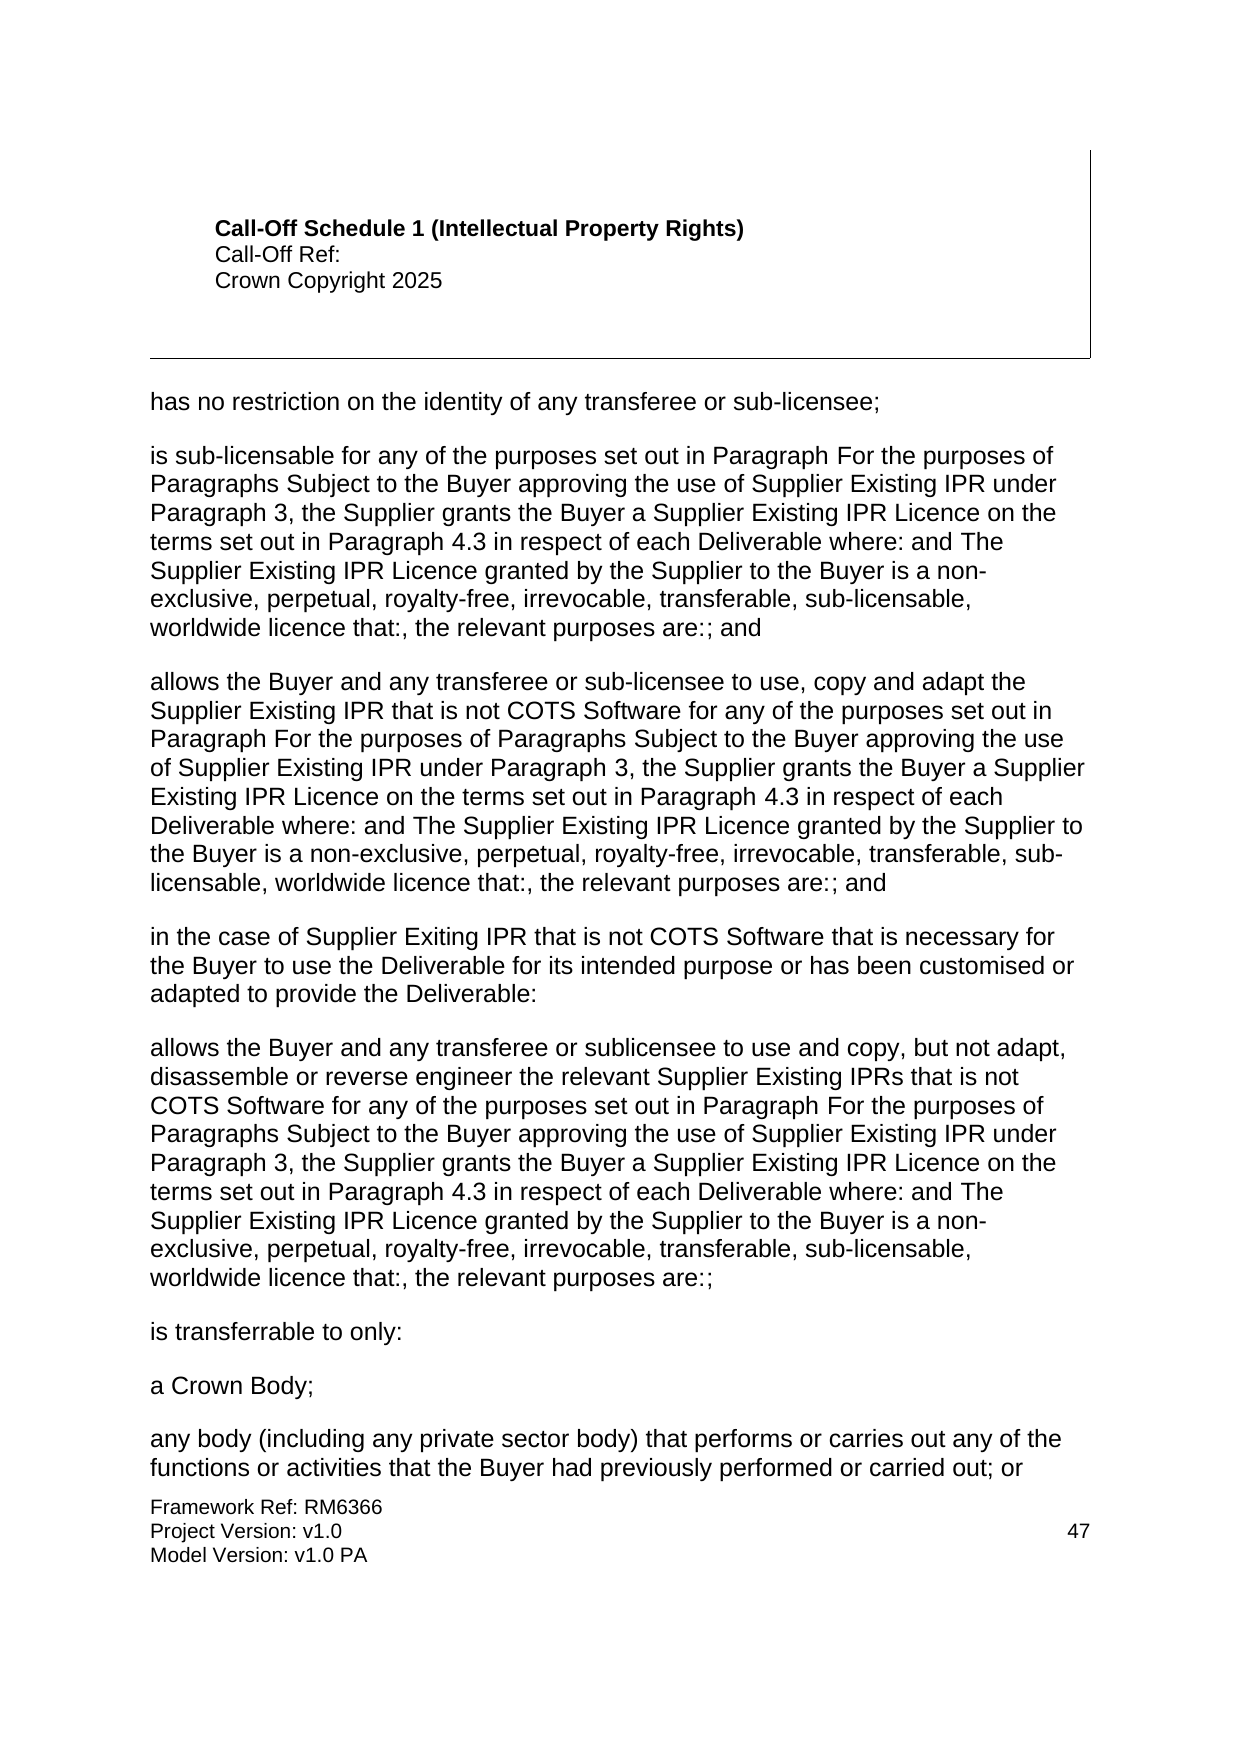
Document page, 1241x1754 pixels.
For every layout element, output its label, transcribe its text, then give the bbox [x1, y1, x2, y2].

subtitle allows the Buyer and any transferee or sub-licensee to use, copy and adapt the Supplier Existing IPR that is not COTS Software for any of the purposes set out in Paragraph 4.4; and [150, 667, 1090, 897]
subtitle a Crown Body; [150, 1371, 1090, 1399]
subtitle is sub-licensable for any of the purposes set out in Paragraph 4.4; and [150, 441, 1090, 642]
subtitle any body (including any private sector body) that performs or carries out any of the functions or activities that the Buyer had previously performed or carried out; or [150, 1424, 1090, 1482]
subtitle has no restriction on the identity of any transferee or sub-licensee; [150, 387, 1090, 416]
subtitle allows the Buyer and any transferee or sublicensee to use and copy, but not adapt, disassemble or reverse engineer the relevant Supplier Existing IPRs that is not COTS Software for any of the purposes set out in Paragraph 4.4; [150, 1033, 1090, 1292]
subtitle in the case of Supplier Exiting IPR that is not COTS Software that is necessary for the Buyer to use the Deliverable for its intended purpose or has been customised or adapted to provide the Deliverable: [150, 922, 1090, 1008]
subtitle is transferrable to only: [150, 1317, 1090, 1346]
